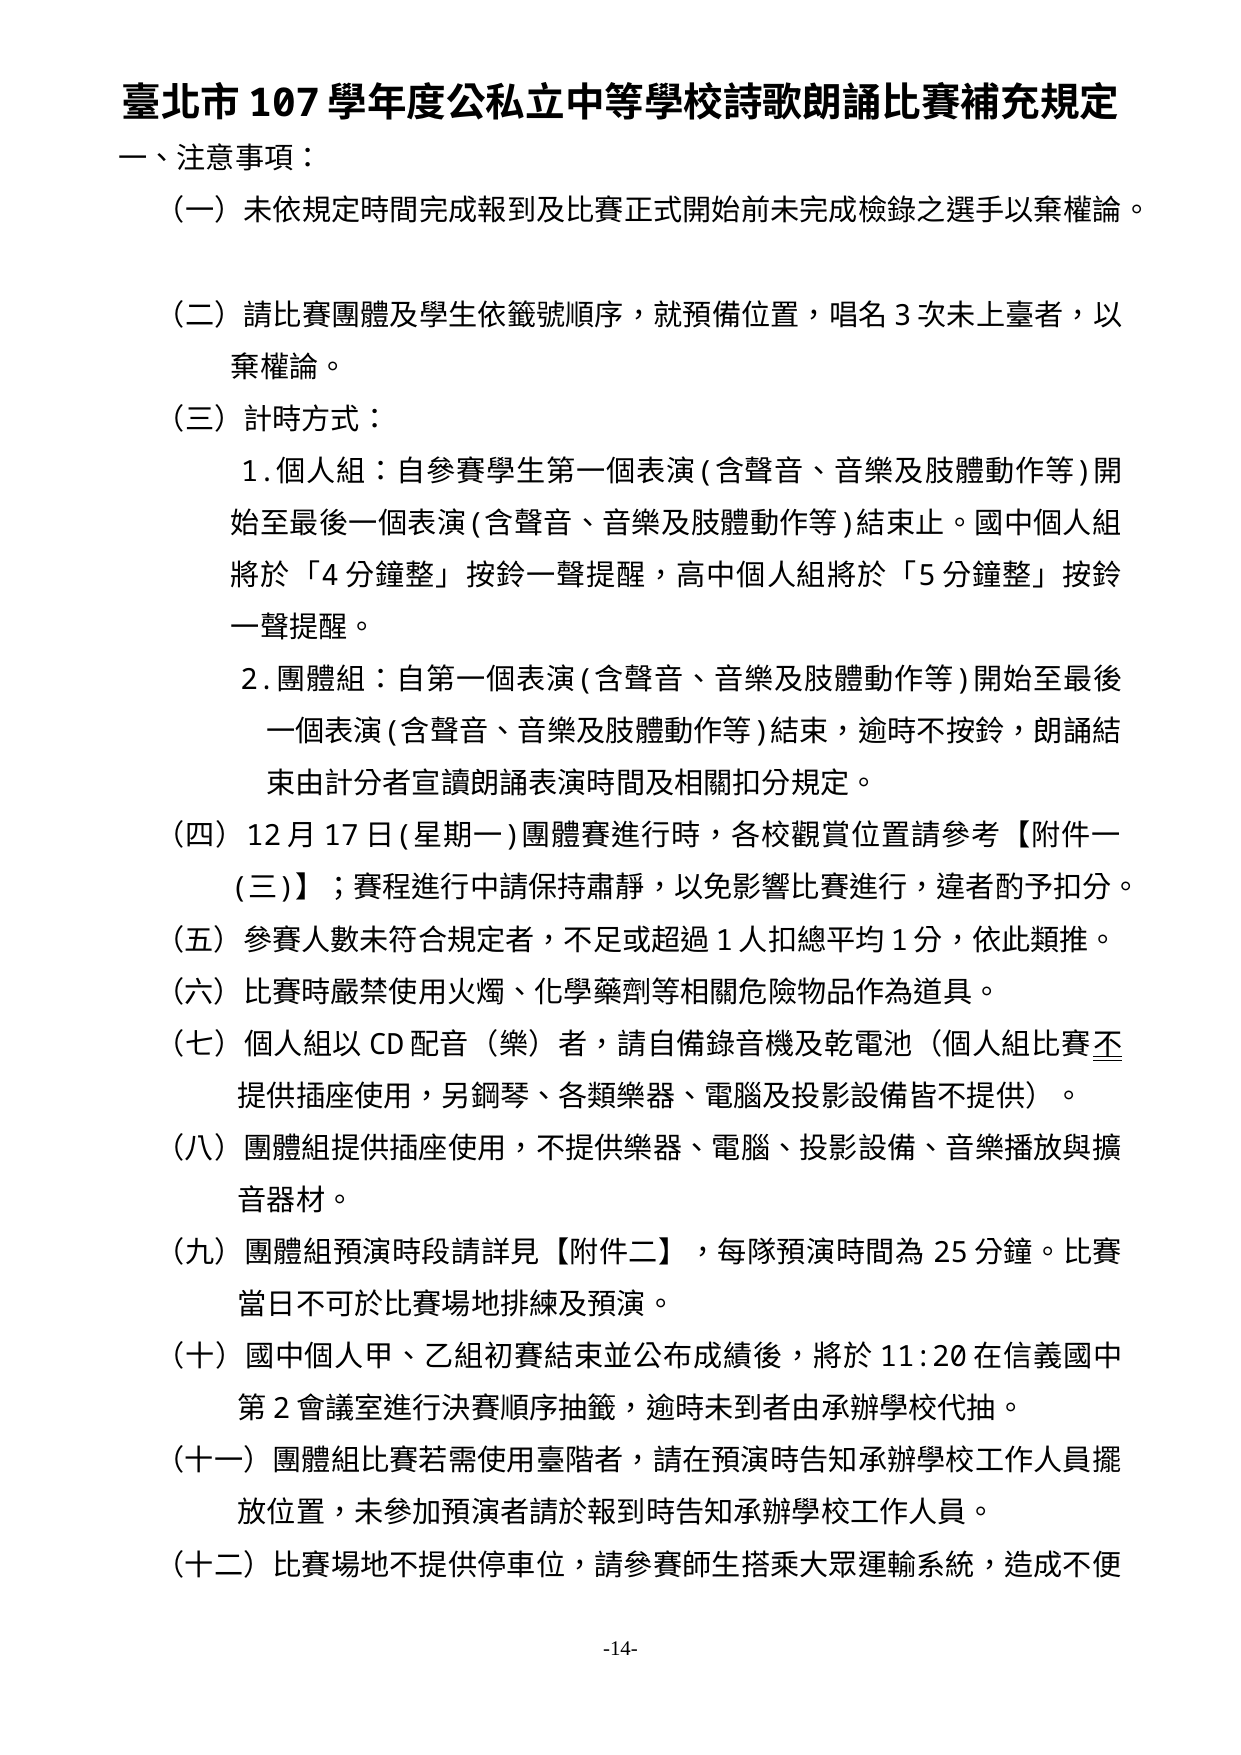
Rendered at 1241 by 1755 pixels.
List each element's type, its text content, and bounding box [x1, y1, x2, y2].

text （五）參賽人數未符合規定者，不足或超過1人扣總平均1分，依此類推。 [155, 908, 1122, 960]
text （九）團體組預演時段請詳見【附件二】，每隊預演時間為25分鐘。比賽當日不可於比賽場地排練及預演。 [155, 1221, 1122, 1325]
text （六）比賽時嚴禁使用火燭、化學藥劑等相關危險物品作為道具。 [155, 960, 1122, 1012]
text （一）未依規定時間完成報到及比賽正式開始前未完成檢錄之選手以棄權論。 [156, 179, 1122, 283]
text （二）請比賽團體及學生依籤號順序，就預備位置，唱名3次未上臺者，以棄權論。 [156, 283, 1122, 387]
text 臺北市107學年度公私立中等學校詩歌朗誦比賽補充規定 [118, 75, 1122, 127]
text （三）計時方式： [156, 387, 1122, 439]
text 1.個人組：自參賽學生第一個表演(含聲音、音樂及肢體動作等)開始至最後一個表演(含聲音、音樂及肢體動作等)結束止。國中個人組將於「4分鐘整」按鈴一聲提醒，高中個人組將於「5分鐘整」按鈴一聲提醒。 [231, 439, 1122, 648]
text （十二）比賽場地不提供停車位，請參賽師生搭乘大眾運輸系統，造成不便 [155, 1533, 1122, 1585]
text （十）國中個人甲、乙組初賽結束並公布成績後，將於11:20在信義國中第2會議室進行決賽順序抽籤，逾時未到者由承辦學校代抽。 [155, 1325, 1122, 1429]
text （十一）團體組比賽若需使用臺階者，請在預演時告知承辦學校工作人員擺放位置，未參加預演者請於報到時告知承辦學校工作人員。 [155, 1429, 1122, 1533]
text （七）個人組以CD配音（樂）者，請自備錄音機及乾電池（個人組比賽不提供插座使用，另鋼琴、各類樂器、電腦及投影設備皆不提供）。 [155, 1012, 1122, 1117]
text （四）12月17日(星期一)團體賽進行時，各校觀賞位置請參考【附件一(三)】；賽程進行中請保持肅靜，以免影響比賽進行，違者酌予扣分。 [156, 804, 1122, 908]
text （八）團體組提供插座使用，不提供樂器、電腦、投影設備、音樂播放與擴音器材。 [155, 1117, 1122, 1221]
text 2.團體組：自第一個表演(含聲音、音樂及肢體動作等)開始至最後一個表演(含聲音、音樂及肢體動作等)結束，逾時不按鈴，朗誦結束由計分者宣讀朗誦表演時間及相關扣分規定。 [240, 648, 1122, 804]
text 一、注意事項： [118, 127, 1122, 179]
